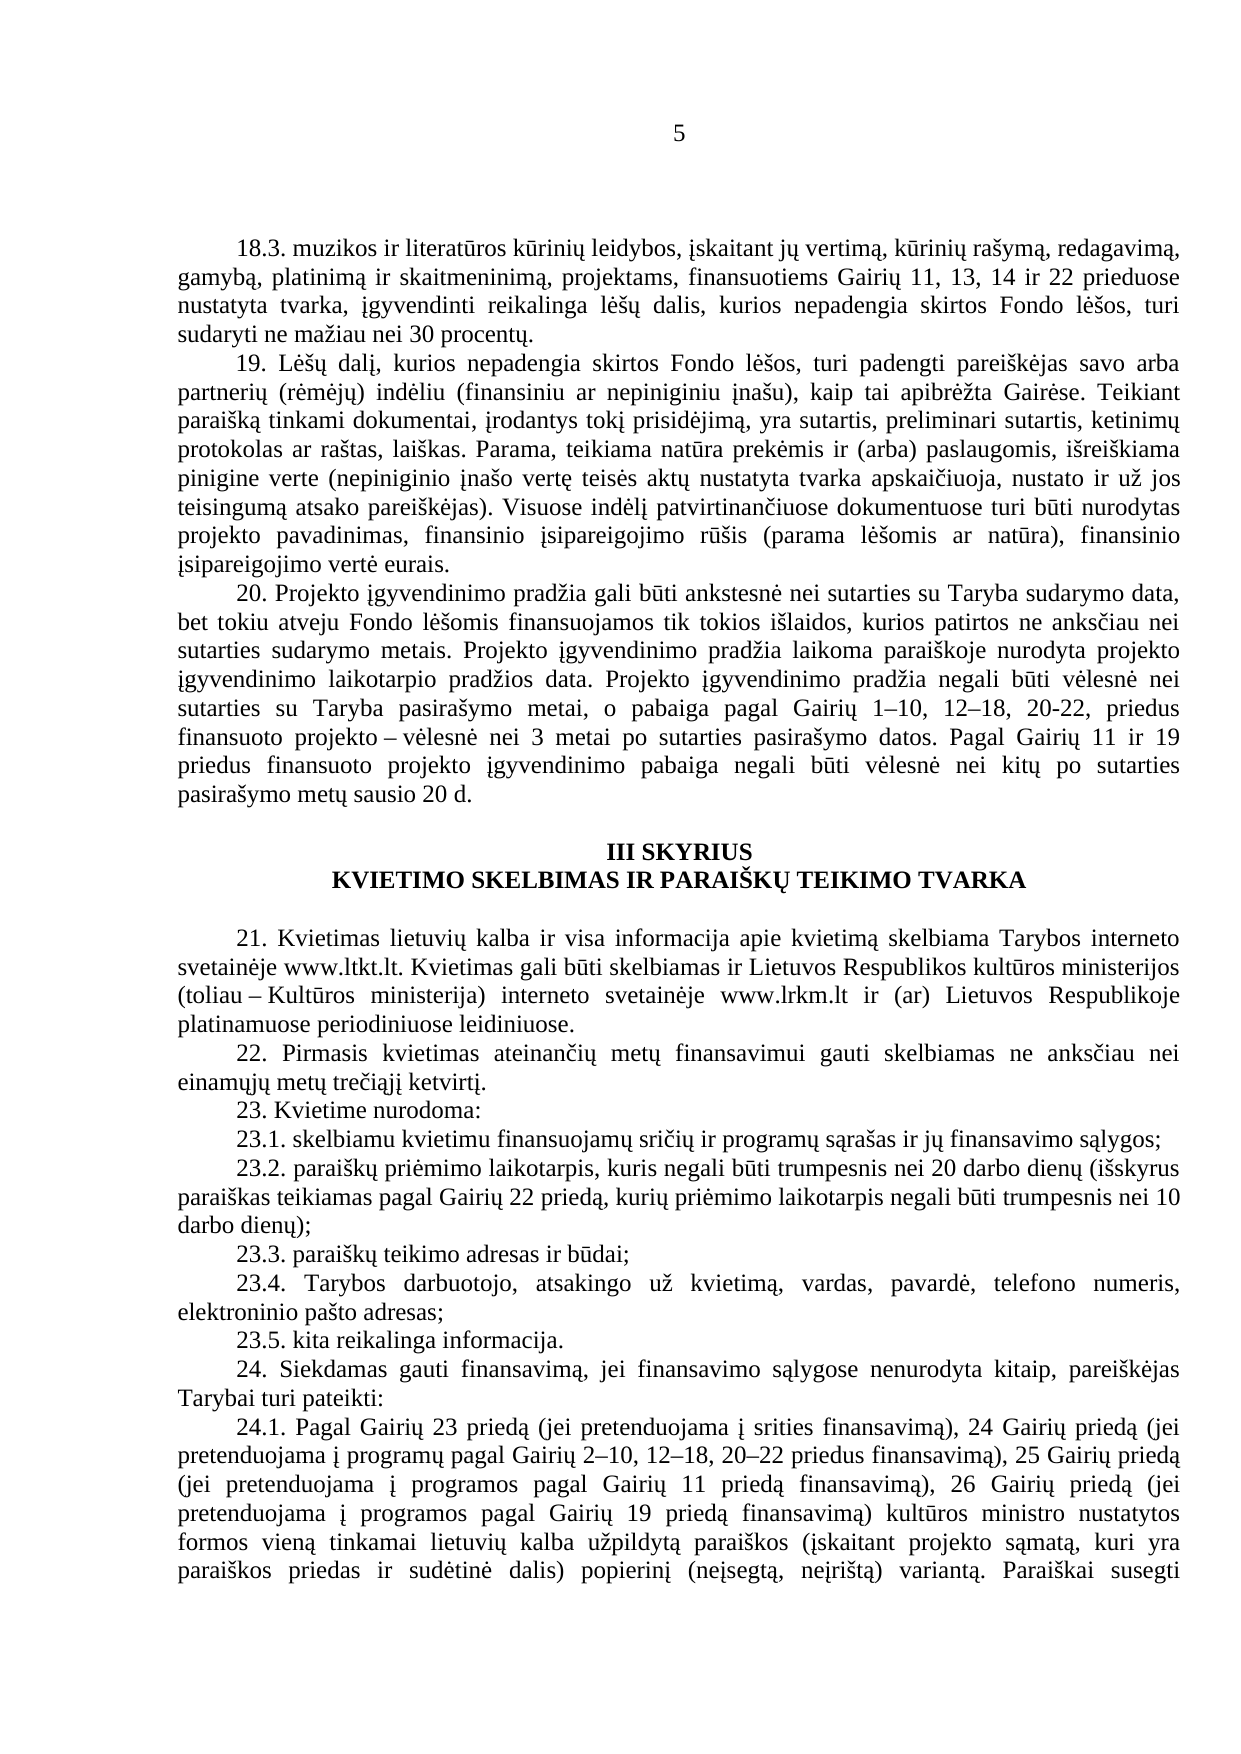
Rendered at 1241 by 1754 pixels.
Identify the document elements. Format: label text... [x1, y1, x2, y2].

text 24. Siekdamas gauti finansavimą, jei finansavimo sąlygose nenurodyta kitaip, pareiškėjas Tarybai turi pateikti: [177, 1354, 1181, 1412]
text 23.2. paraiškų priėmimo laikotarpis, kuris negali būti trumpesnis nei 20 darbo dienų (išskyrus paraiškas teikiamas pagal Gairių 22 priedą, kurių priėmimo laikotarpis negali būti trumpesnis nei 10 darbo dienų); [177, 1153, 1181, 1239]
text KVIETIMO SKELBIMAS IR PARAIŠKŲ TEIKIMO TVARKA [177, 866, 1181, 894]
text 23.1. skelbiamu kvietimu finansuojamų sričių ir programų sąrašas ir jų finansavimo sąlygos; [177, 1124, 1181, 1153]
text 22. Pirmasis kvietimas ateinančių metų finansavimui gauti skelbiamas ne anksčiau nei einamųjų metų trečiąjį ketvirtį. [177, 1038, 1181, 1096]
text 23.4. Tarybos darbuotojo, atsakingo už kvietimą, vardas, pavardė, telefono numeris, elektroninio pašto adresas; [177, 1268, 1181, 1326]
text 21. Kvietimas lietuvių kalba ir visa informacija apie kvietimą skelbiama Tarybos interneto svetainėje www.ltkt.lt. Kvietimas gali būti skelbiamas ir Lietuvos Respublikos kultūros ministerijos (toliau – Kultūros ministerija) interneto svetainėje www.lrkm.lt ir (ar) Lietuvos Respublikoje platinamuose periodiniuose leidiniuose. [177, 923, 1181, 1038]
text 23.5. kita reikalinga informacija. [177, 1326, 1181, 1354]
text III SKYRIUS [177, 837, 1181, 866]
text 18.3. muzikos ir literatūros kūrinių leidybos, įskaitant jų vertimą, kūrinių rašymą, redagavimą, gamybą, platinimą ir skaitmeninimą, projektams, finansuotiems Gairių 11, 13, 14 ir 22 prieduose nustatyta tvarka, įgyvendinti reikalinga lėšų dalis, kurios nepadengia skirtos Fondo lėšos, turi sudaryti ne mažiau nei 30 procentų. [177, 233, 1181, 348]
text 23.3. paraiškų teikimo adresas ir būdai; [177, 1239, 1181, 1268]
text 20. Projekto įgyvendinimo pradžia gali būti ankstesnė nei sutarties su Taryba sudarymo data, bet tokiu atveju Fondo lėšomis finansuojamos tik tokios išlaidos, kurios patirtos ne anksčiau nei sutarties sudarymo metais. Projekto įgyvendinimo pradžia laikoma paraiškoje nurodyta projekto įgyvendinimo laikotarpio pradžios data. Projekto įgyvendinimo pradžia negali būti vėlesnė nei sutarties su Taryba pasirašymo metai, o pabaiga pagal Gairių 1–10, 12–18, 20-22, priedus finansuoto projekto – vėlesnė nei 3 metai po sutarties pasirašymo datos. Pagal Gairių 11 ir 19 priedus finansuoto projekto įgyvendinimo pabaiga negali būti vėlesnė nei kitų po sutarties pasirašymo metų sausio 20 d. [177, 578, 1181, 808]
text 23. Kvietime nurodoma: [177, 1096, 1181, 1124]
text 19. Lėšų dalį, kurios nepadengia skirtos Fondo lėšos, turi padengti pareiškėjas savo arba partnerių (rėmėjų) indėliu (finansiniu ar nepiniginiu įnašu), kaip tai apibrėžta Gairėse. Teikiant paraišką tinkami dokumentai, įrodantys tokį prisidėjimą, yra sutartis, preliminari sutartis, ketinimų protokolas ar raštas, laiškas. Parama, teikiama natūra prekėmis ir (arba) paslaugomis, išreiškiama pinigine verte (nepiniginio įnašo vertę teisės aktų nustatyta tvarka apskaičiuoja, nustato ir už jos teisingumą atsako pareiškėjas). Visuose indėlį patvirtinančiuose dokumentuose turi būti nurodytas projekto pavadinimas, finansinio įsipareigojimo rūšis (parama lėšomis ar natūra), finansinio įsipareigojimo vertė eurais. [177, 348, 1181, 578]
text 24.1. Pagal Gairių 23 priedą (jei pretenduojama į srities finansavimą), 24 Gairių priedą (jei pretenduojama į programų pagal Gairių 2–10, 12–18, 20–22 priedus finansavimą), 25 Gairių priedą (jei pretenduojama į programos pagal Gairių 11 priedą finansavimą), 26 Gairių priedą (jei pretenduojama į programos pagal Gairių 19 priedą finansavimą) kultūros ministro nustatytos formos vieną tinkamai lietuvių kalba užpildytą paraiškos (įskaitant projekto sąmatą, kuri yra paraiškos priedas ir sudėtinė dalis) popierinį (neįsegtą, neįrištą) variantą. Paraiškai susegti [177, 1412, 1181, 1584]
